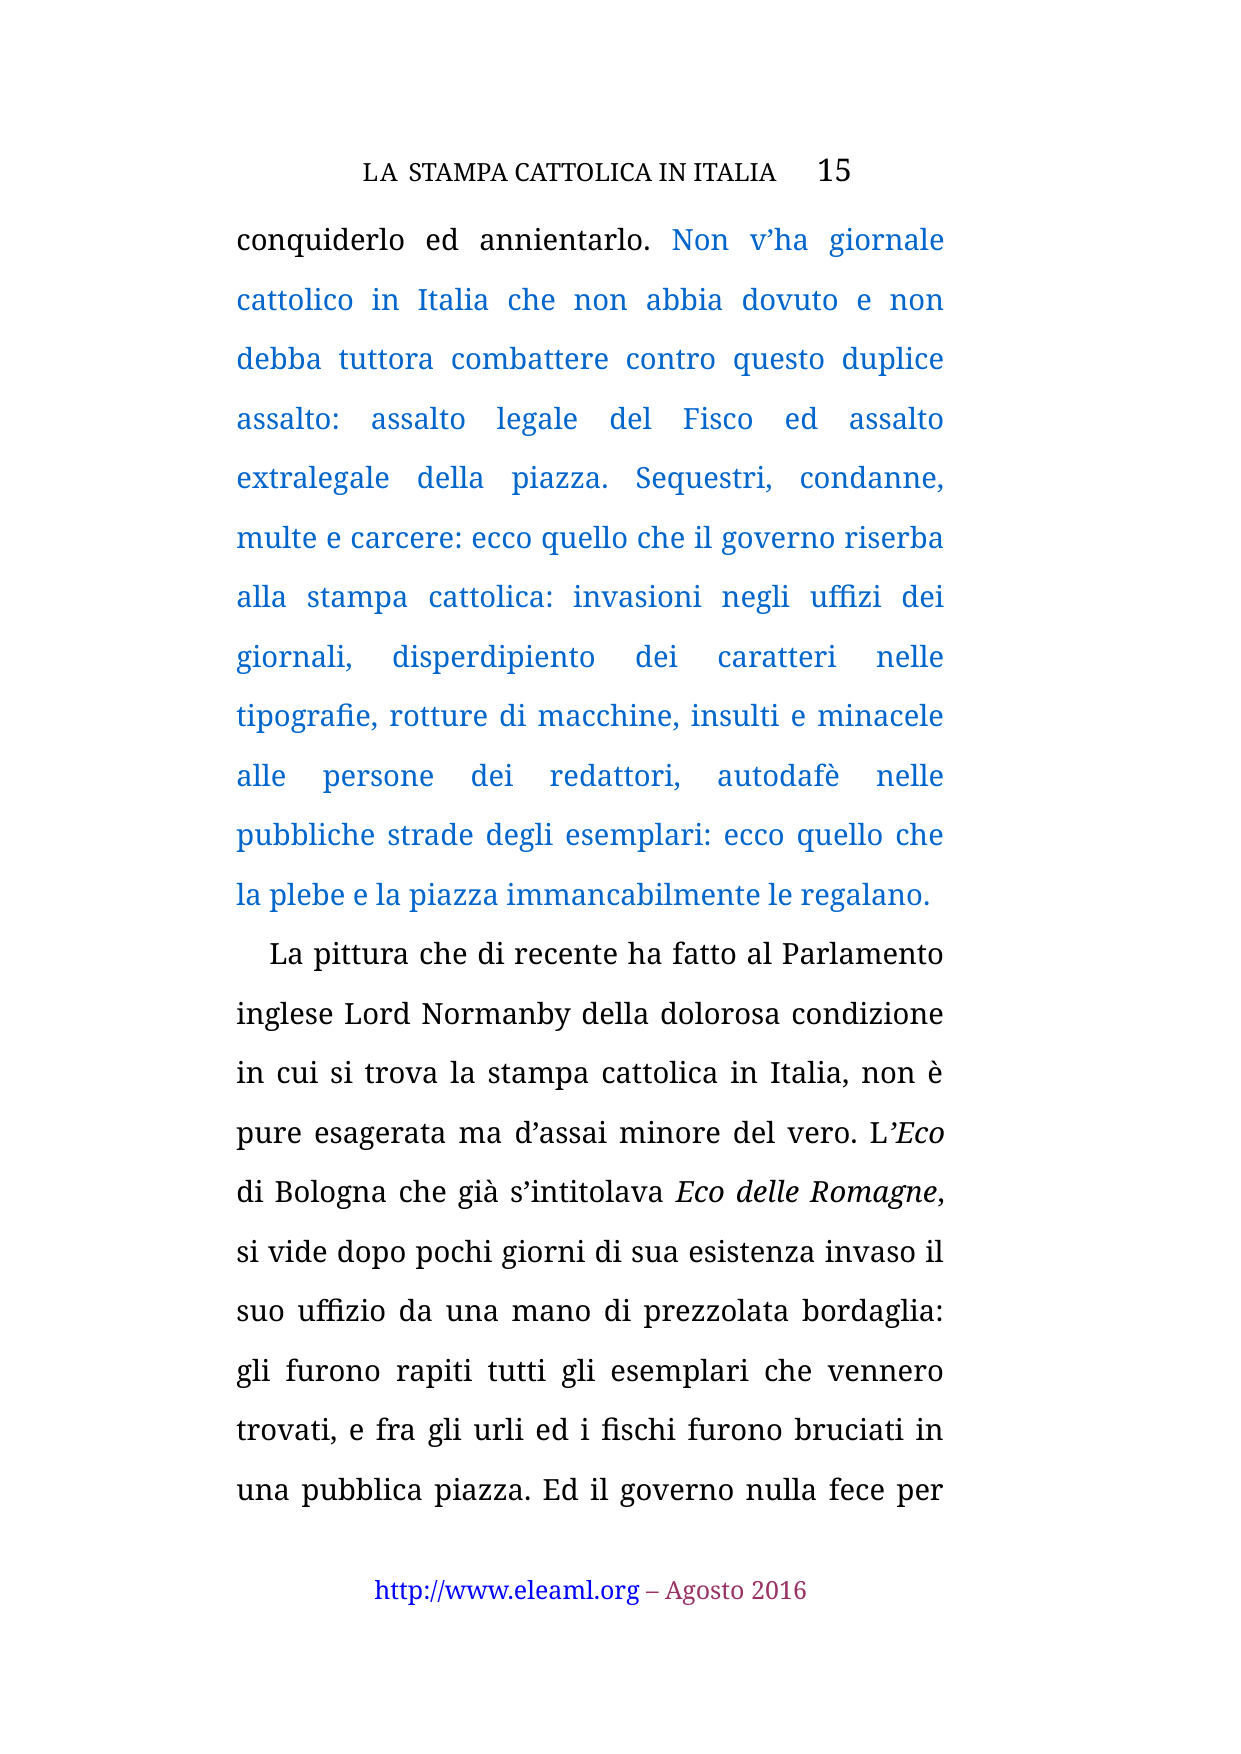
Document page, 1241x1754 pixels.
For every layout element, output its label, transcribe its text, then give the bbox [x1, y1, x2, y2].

text conquiderlo ed annientarlo. Non v’ha giornale cattolico in Italia che non abbia dovuto e non debba tuttora combattere contro questo duplice assalto: assalto legale del Fisco ed assalto extralegale della piazza. Sequestri, condanne, multe e carcere: ecco quello che il governo riserba alla stampa cattolica: invasioni negli uffizi dei giornali, disperdipiento dei caratteri nelle tipografie, rotture di macchine, insulti e minacele alle persone dei redattori, autodafè nelle pubbliche strade degli esemplari: ecco quello che la plebe e la piazza immancabilmente le regalano. [236, 220, 945, 914]
text La pittura che di recente ha fatto al Parlamento inglese Lord Normanby della dolorosa condizione in cui si trova la stampa cattolica in Italia, non è pure esagerata ma d’assai minore del vero. L’Eco di Bologna che già s’intitolava Eco delle Romagne, si vide dopo pochi giorni di sua esistenza invaso il suo uffizio da una mano di prezzolata bordaglia: gli furono rapiti tutti gli esemplari che vennero trovati, e fra gli urli ed i fischi furono bruciati in una pubblica piazza. Ed il governo nulla fece per [236, 933, 945, 1508]
